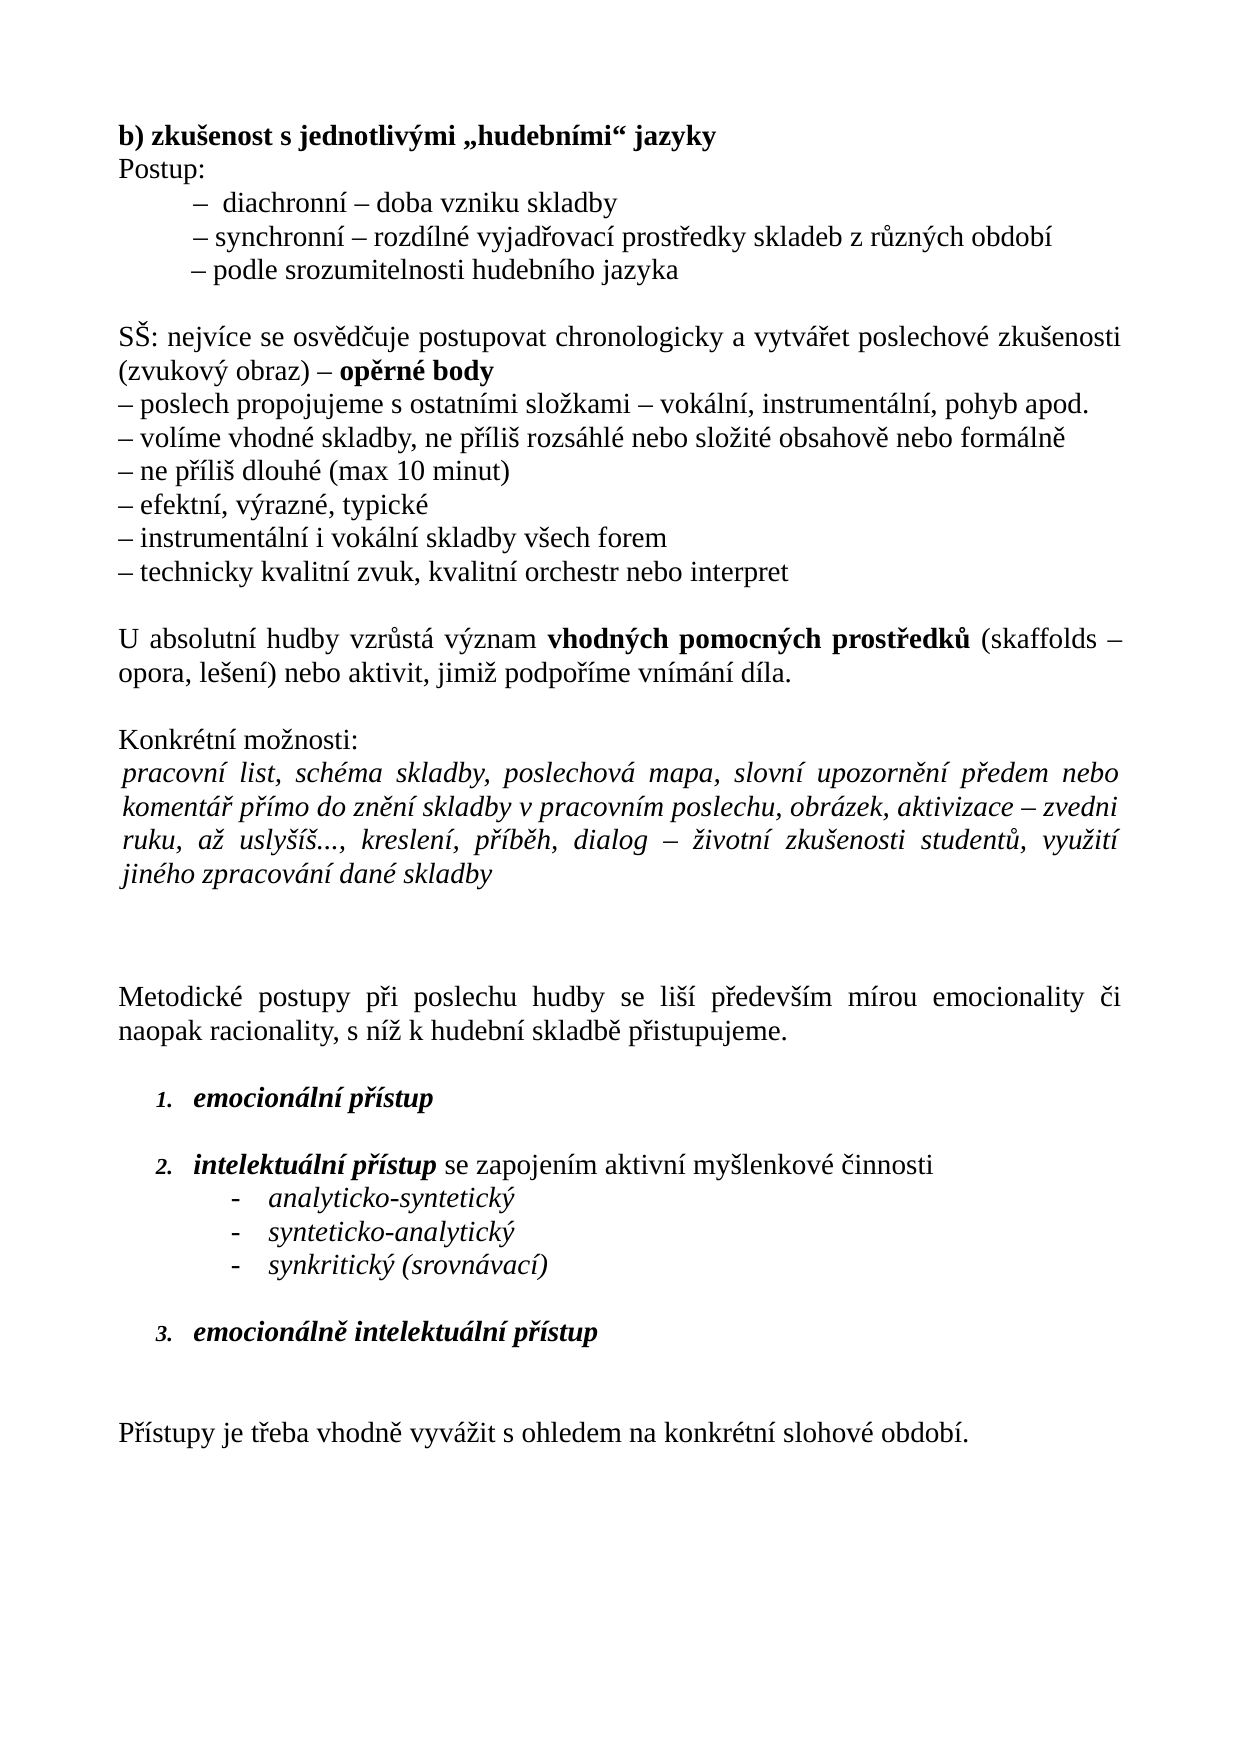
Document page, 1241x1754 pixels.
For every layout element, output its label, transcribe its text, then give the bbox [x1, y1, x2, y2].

text U absolutní hudby vzrůstá význam vhodných pomocných prostředků (skaffolds – opora, lešení) nebo aktivit, jimiž podpoříme vnímání díla. [118, 621, 1122, 688]
list analyticko-syntetický [231, 1180, 1122, 1214]
text Metodické postupy při poslechu hudby se liší především mírou emocionality či naopak racionality, s níž k hudební skladbě přistupujeme. [118, 979, 1122, 1046]
list – poslech propojujeme s ostatními složkami – vokální, instrumentální, pohyb apod. [118, 386, 1122, 420]
table_header [106, 890, 1075, 946]
text pracovní list, schéma skladby, poslechová mapa, slovní upozornění předem nebo komentář přímo do znění skladby v pracovním poslechu, obrázek, aktivizace – zvedni ruku, až uslyšíš..., kreslení, příběh, dialog – životní zkušenosti studentů, využití jiného zpracování dané skladby [122, 755, 1122, 889]
text b) zkušenost s jednotlivými „hudebními“ jazyky [118, 118, 1122, 152]
list intelektuální přístup se zapojením aktivní myšlenkové činnosti [156, 1147, 1122, 1180]
text – efektní, výrazné, typické [118, 487, 1122, 521]
list – synchronní – rozdílné vyjadřovací prostředky skladeb z různých období [156, 219, 1122, 252]
text Konkrétní možnosti: [118, 722, 1122, 755]
list synteticko-analytický [231, 1214, 1122, 1247]
text Postup: [118, 152, 1122, 185]
list emocionální přístup [156, 1080, 1122, 1113]
list – diachronní – doba vzniku skladby [156, 185, 1122, 219]
text Přístupy je třeba vhodně vyvážit s ohledem na konkrétní slohové období. [115, 1415, 1122, 1449]
list emocionálně intelektuální přístup [156, 1314, 1122, 1348]
text – instrumentální i vokální skladby všech forem [118, 521, 1122, 554]
list SŠ: nejvíce se osvědčuje postupovat chronologicky a vytvářet poslechové zkušenosti (zvukový obraz) – opěrné body [118, 319, 1122, 386]
text – ne příliš dlouhé (max 10 minut) [118, 453, 1122, 487]
list synkritický (srovnávací) [231, 1247, 1122, 1281]
text – volíme vhodné skladby, ne příliš rozsáhlé nebo složité obsahově nebo formálně [118, 420, 1122, 453]
text – technicky kvalitní zvuk, kvalitní orchestr nebo interpret [118, 554, 1122, 588]
list – podle srozumitelnosti hudebního jazyka [118, 252, 1122, 286]
